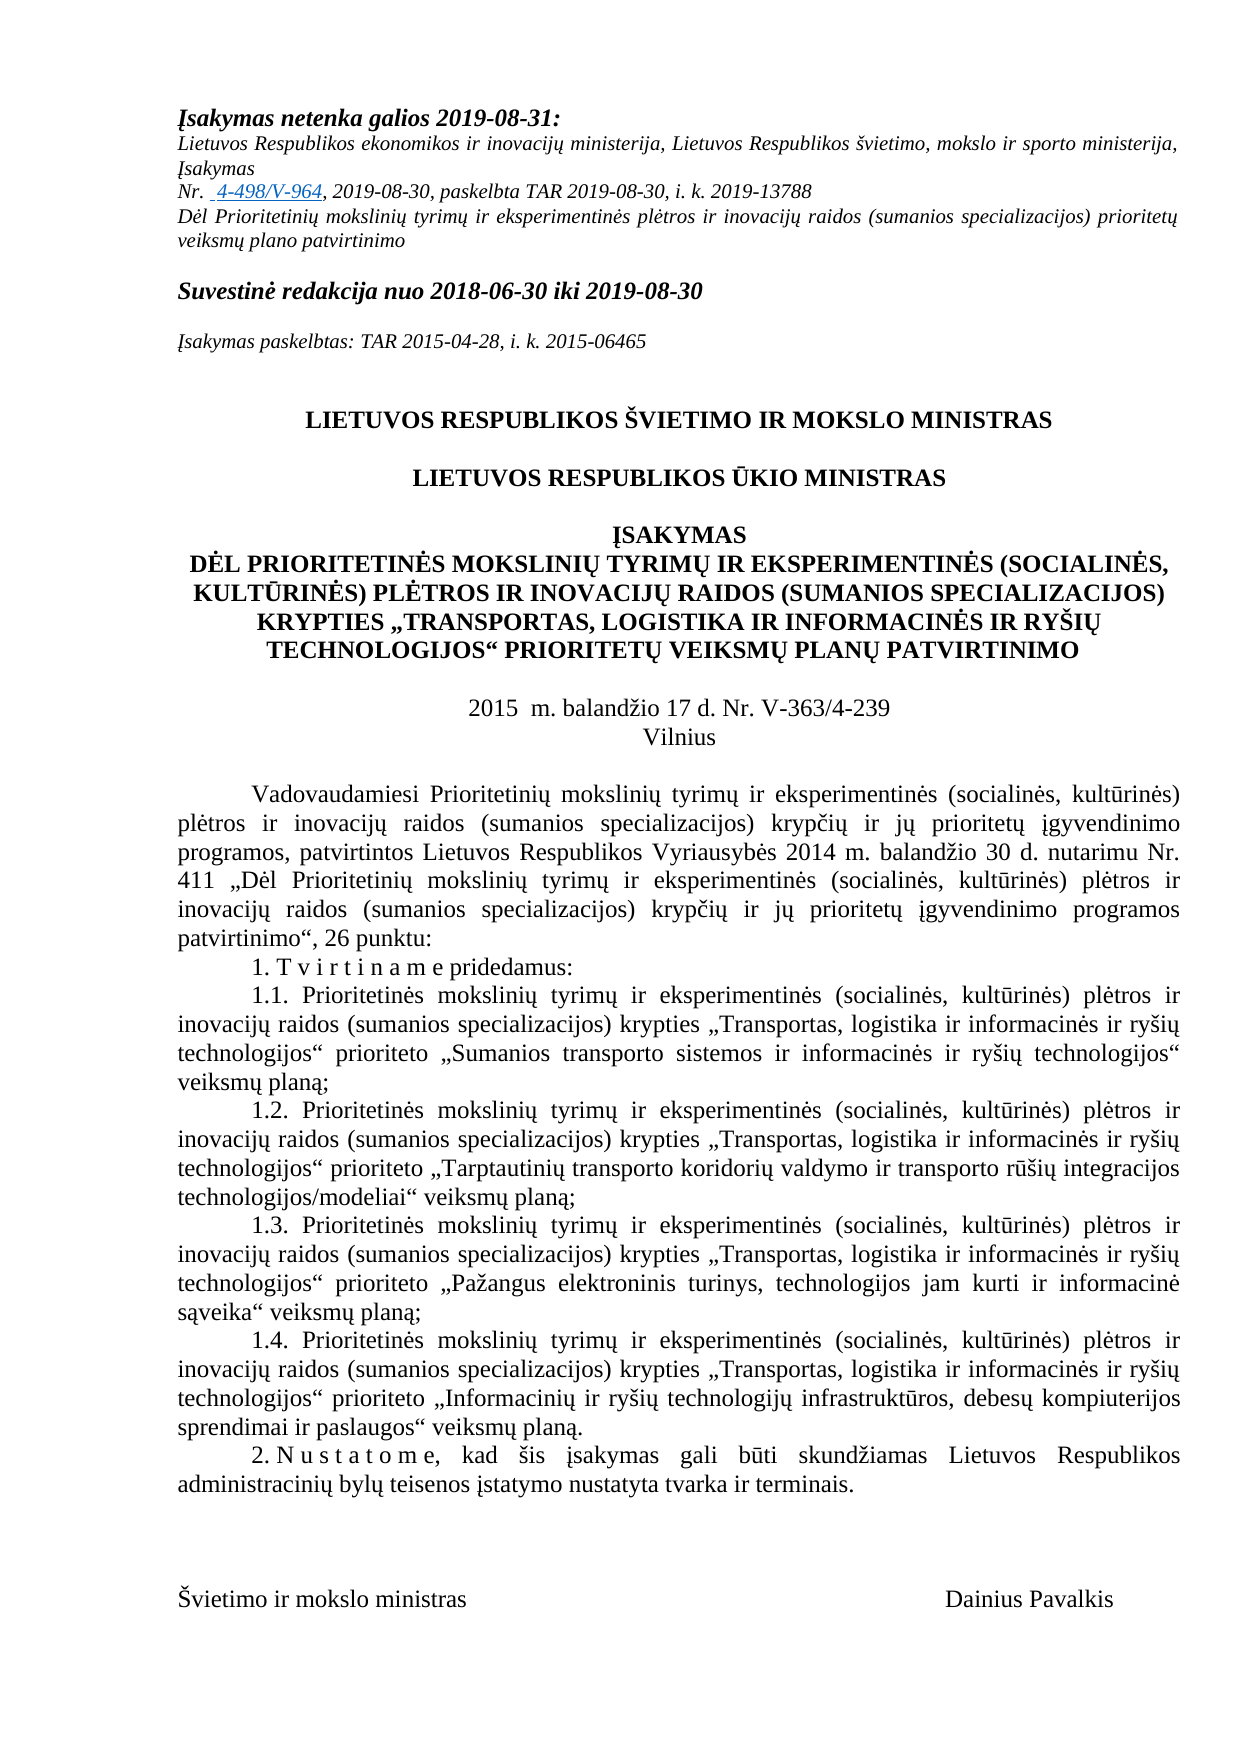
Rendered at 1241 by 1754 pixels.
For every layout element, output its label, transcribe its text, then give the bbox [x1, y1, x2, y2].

text Vilnius [177, 722, 1181, 750]
text Nr. 4-498/V-964, 2019-08-30, paskelbta TAR 2019-08-30, i. k. 2019-13788 [177, 179, 1181, 203]
text Suvestinė redakcija nuo 2018-06-30 iki 2019-08-30 [177, 276, 1181, 304]
text 1.1. Prioritetinės mokslinių tyrimų ir eksperimentinės (socialinės, kultūrinės) plėtros ir inovacijų raidos (sumanios specializacijos) krypties „Transportas, logistika ir informacinės ir ryšių technologijos“ prioriteto „Sumanios transporto sistemos ir informacinės ir ryšių technologijos“ veiksmų planą; [177, 980, 1181, 1095]
text 1.2. Prioritetinės mokslinių tyrimų ir eksperimentinės (socialinės, kultūrinės) plėtros ir inovacijų raidos (sumanios specializacijos) krypties „Transportas, logistika ir informacinės ir ryšių technologijos“ prioriteto „Tarptautinių transporto koridorių valdymo ir transporto rūšių integracijos technologijos/modeliai“ veiksmų planą; [177, 1095, 1181, 1210]
text 2015 m. balandžio 17 d. Nr. V-363/4-239 [177, 693, 1181, 722]
text Įsakymas netenka galios 2019-08-31: [177, 103, 1181, 131]
text Įsakymas paskelbtas: TAR 2015-04-28, i. k. 2015-06465 [177, 328, 1181, 353]
text 1. T v i r t i n a m e pridedamus: [177, 952, 1181, 980]
text Dėl Prioritetinių mokslinių tyrimų ir eksperimentinės plėtros ir inovacijų raidos (sumanios specializacijos) prioritetų veiksmų plano patvirtinimo [177, 203, 1181, 252]
text 1.4. Prioritetinės mokslinių tyrimų ir eksperimentinės (socialinės, kultūrinės) plėtros ir inovacijų raidos (sumanios specializacijos) krypties „Transportas, logistika ir informacinės ir ryšių technologijos“ prioriteto „Informacinių ir ryšių technologijų infrastruktūros, debesų kompiuterijos sprendimai ir paslaugos“ veiksmų planą. [177, 1325, 1181, 1440]
text LIETUVOS RESPUBLIKOS ŪKIO MINISTRAS [177, 463, 1181, 492]
text ĮSAKYMAS [177, 520, 1181, 549]
text Lietuvos Respublikos ekonomikos ir inovacijų ministerija, Lietuvos Respublikos švietimo, mokslo ir sporto ministerija, Įsakymas [177, 131, 1181, 179]
text LIETUVOS RESPUBLIKOS ŠVIETIMO IR MOKSLO MINISTRAS [177, 405, 1181, 434]
text Švietimo ir mokslo ministras Dainius Pavalkis [177, 1584, 1181, 1613]
text 1.3. Prioritetinės mokslinių tyrimų ir eksperimentinės (socialinės, kultūrinės) plėtros ir inovacijų raidos (sumanios specializacijos) krypties „Transportas, logistika ir informacinės ir ryšių technologijos“ prioriteto „Pažangus elektroninis turinys, technologijos jam kurti ir informacinė sąveika“ veiksmų planą; [177, 1210, 1181, 1325]
text Vadovaudamiesi Prioritetinių mokslinių tyrimų ir eksperimentinės (socialinės, kultūrinės) plėtros ir inovacijų raidos (sumanios specializacijos) krypčių ir jų prioritetų įgyvendinimo programos, patvirtintos Lietuvos Respublikos Vyriausybės 2014 m. balandžio 30 d. nutarimu Nr. 411 „Dėl Prioritetinių mokslinių tyrimų ir eksperimentinės (socialinės, kultūrinės) plėtros ir inovacijų raidos (sumanios specializacijos) krypčių ir jų prioritetų įgyvendinimo programos patvirtinimo“, 26 punktu: [177, 779, 1181, 952]
text 2. N u s t a t o m e, kad šis įsakymas gali būti skundžiamas Lietuvos Respublikos administracinių bylų teisenos įstatymo nustatyta tvarka ir terminais. [177, 1440, 1181, 1498]
text DĖL PRIORITETINĖS MOKSLINIŲ TYRIMŲ IR EKSPERIMENTINĖS (SOCIALINĖS, KULTŪRINĖS) PLĖTROS IR INOVACIJŲ RAIDOS (SUMANIOS SPECIALIZACIJOS) KRYPTIES „Transportas, logistika ir informacinės ir ryšių technologijos“ PRIORITETŲ VEIKSMŲ PLANŲ PATVIRTINIMO [177, 549, 1181, 664]
